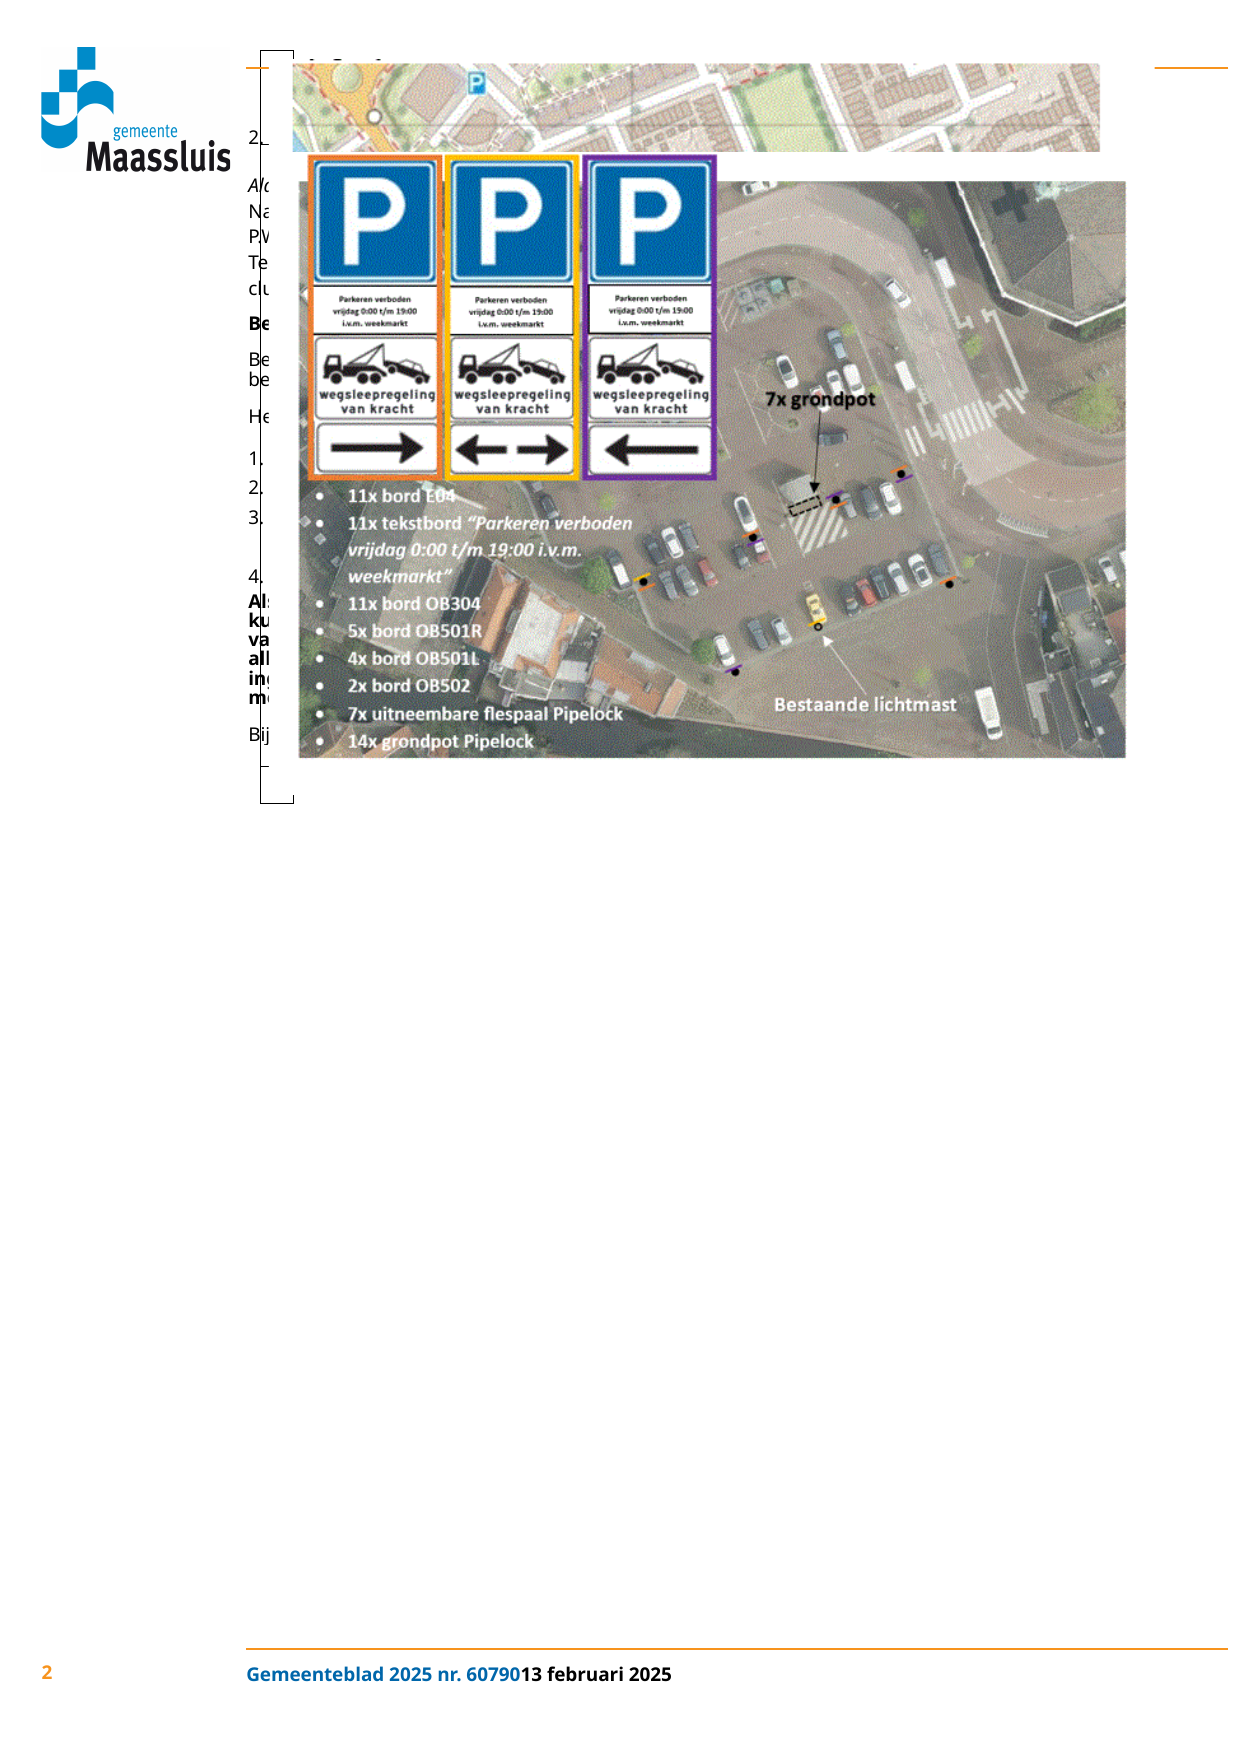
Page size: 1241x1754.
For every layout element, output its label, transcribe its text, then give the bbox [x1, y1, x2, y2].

list De dagtekening; [248, 474, 260, 500]
picture [41, 47, 231, 172]
text P.W.M. Tol [248, 224, 260, 249]
text Bezwaar [261, 314, 268, 334]
text cluster Stad [248, 275, 260, 301]
picture [268, 59, 1155, 795]
text Bezwaar [248, 314, 260, 334]
picture [41, 47, 77, 92]
